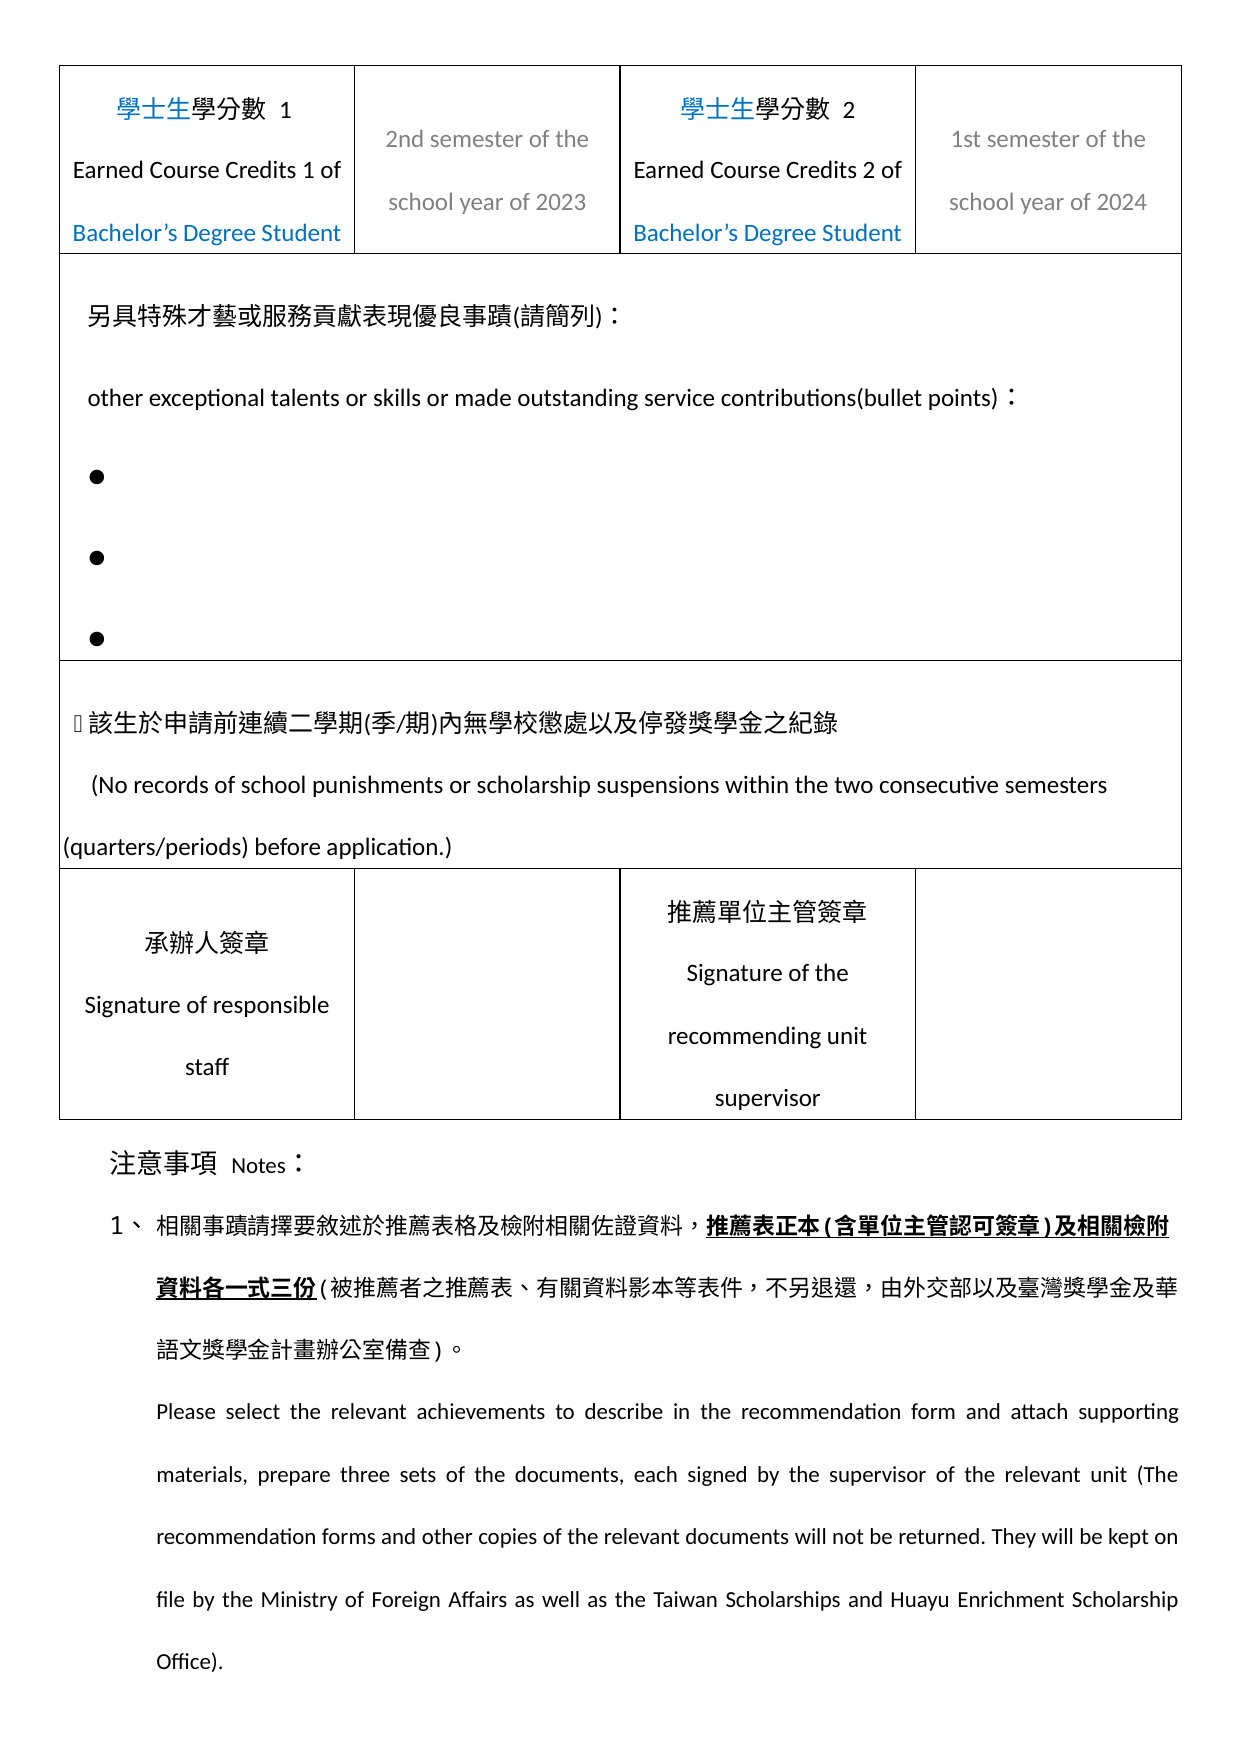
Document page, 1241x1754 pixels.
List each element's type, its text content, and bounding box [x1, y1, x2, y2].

table_cell 承辦人簽章 Signature of responsible staff [60, 869, 354, 1119]
table_cell [355, 869, 619, 1119]
table_cell 2nd semester of the school year of 2023 [355, 66, 619, 253]
table_cell 另具特殊才藝或服務貢獻表現優良事蹟(請簡列)： other exceptional talents or skills or made outstanding service contributions(bullet points)： [60, 254, 1181, 660]
text Please select the relevant achievements to describe in the recommendation form and attach supporting materials, prepare three sets of the documents, each signed by the supervisor of the relevant unit (The recommendation forms and other copies of the relevant documents will not be returned. They will be kept on file by the Ministry of Foreign Affairs as well as the Taiwan Scholarships and Huayu Enrichment Scholarship Office). [156, 1370, 1181, 1682]
table_cell  該生於申請前連續二學期(季/期)內無學校懲處以及停發獎學金之紀錄 (No records of school punishments or scholarship suspensions within the two consecutive semesters (quarters/periods) before application.) [60, 661, 1181, 868]
table_cell 推薦單位主管簽章 Signature of the recommending unit supervisor [621, 869, 915, 1119]
table_cell [916, 869, 1181, 1119]
table_cell 1st semester of the school year of 2024 [916, 66, 1181, 253]
table_cell 學士生學分數 1 Earned Course Credits 1 of Bachelor’s Degree Student [60, 66, 354, 253]
table_cell 學士生學分數 2 Earned Course Credits 2 of Bachelor’s Degree Student [621, 66, 915, 253]
list 相關事蹟請擇要敘述於推薦表格及檢附相關佐證資料，推薦表正本(含單位主管認可簽章)及相關檢附資料各一式三份(被推薦者之推薦表、有關資料影本等表件，不另退還，由外交部以及臺灣獎學金及華語文獎學金計畫辦公室備查)。 [109, 1182, 1181, 1370]
text 注意事項 Notes： [59, 1120, 1181, 1182]
